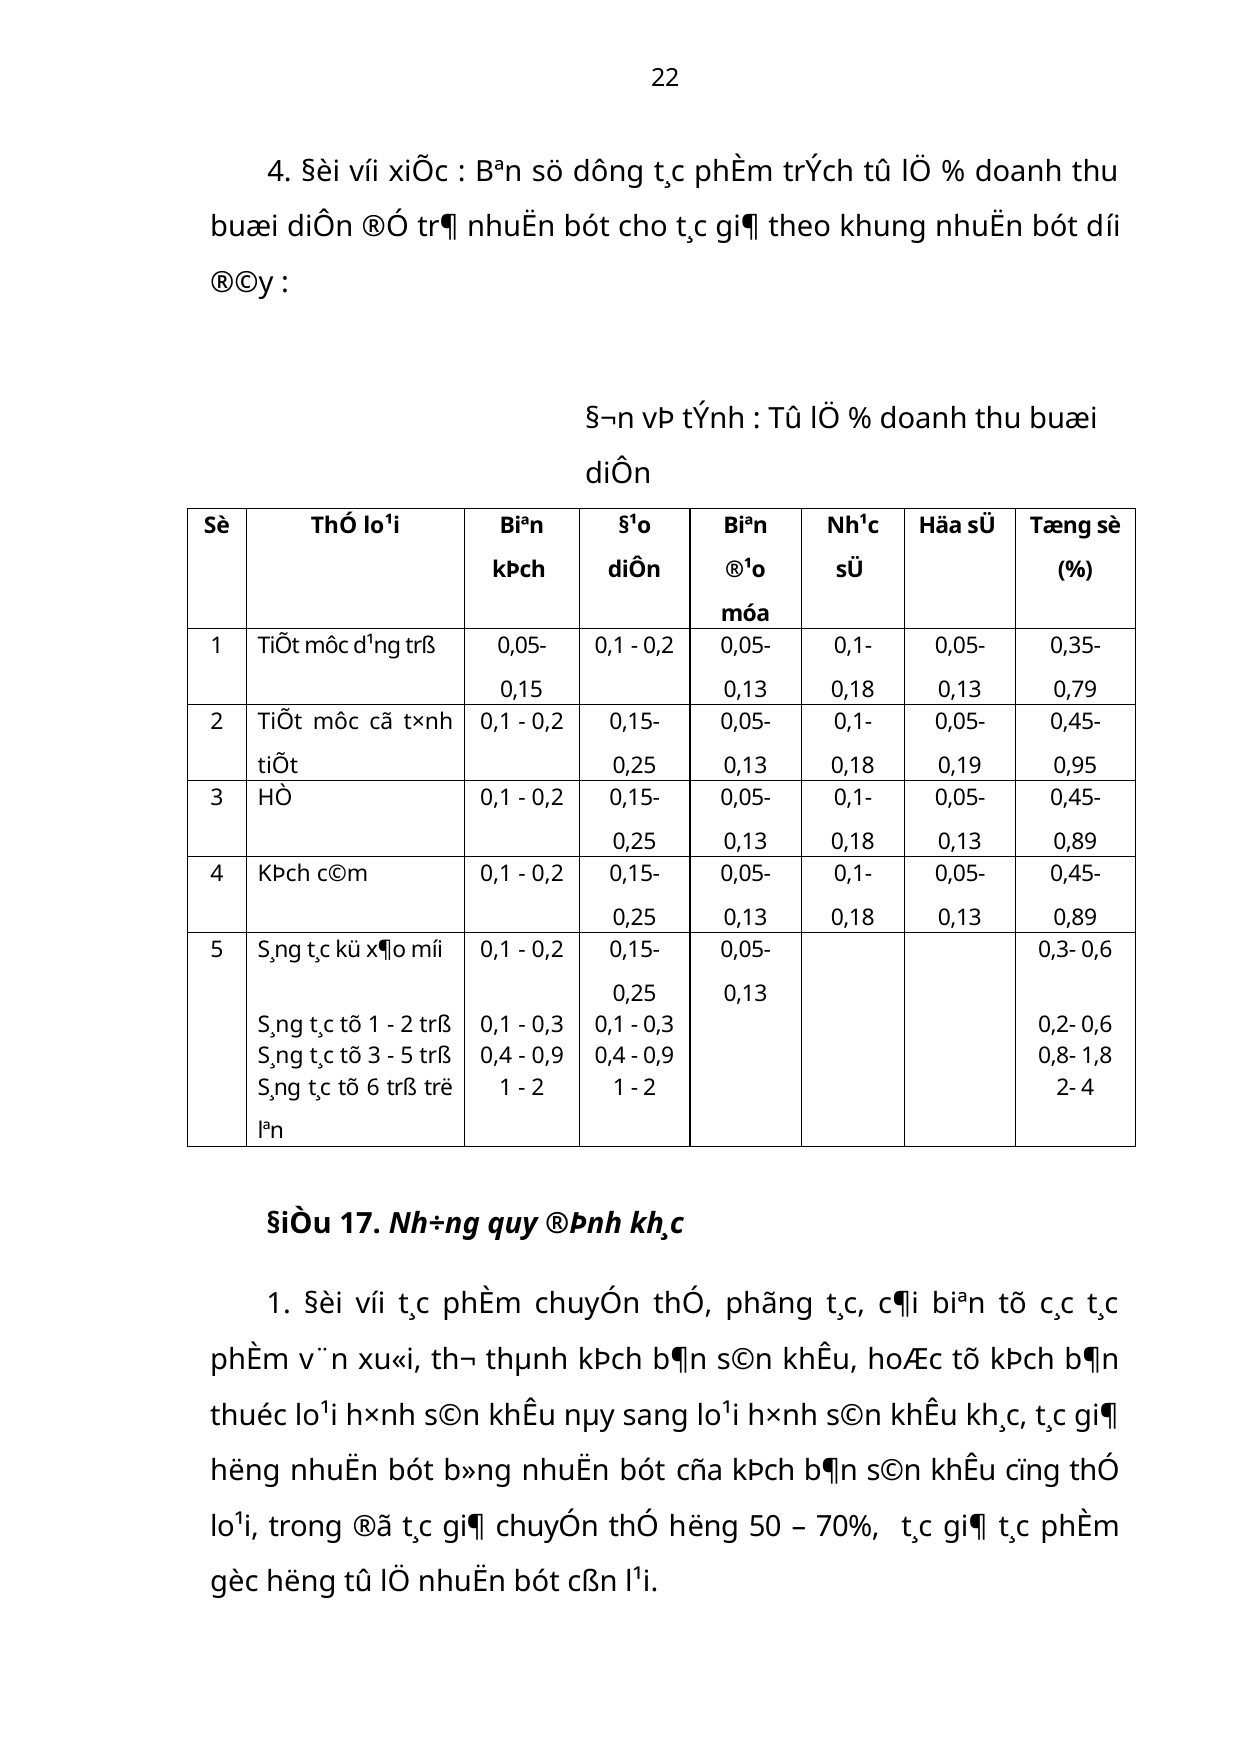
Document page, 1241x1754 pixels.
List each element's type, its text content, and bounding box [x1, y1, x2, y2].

table_header Tæng sè (%) [1016, 509, 1135, 628]
table_cell 0,4 - 0,9 [580, 1039, 689, 1071]
table_cell 0,05- 0,13 [905, 629, 1015, 704]
table_cell 0,05- 0,13 [905, 781, 1015, 856]
table_cell 0,1 - 0,3 [580, 1008, 689, 1039]
table_cell 0,1 - 0,2 [465, 857, 579, 932]
table_cell 0,1 - 0,2 [465, 781, 579, 856]
table_cell 0,3- 0,6 [1016, 933, 1135, 1008]
text §¬n vÞ tÝnh : Tû lÖ % doanh thu buæi diÔn [585, 397, 1120, 492]
table_cell S¸ng t¸c tõ 3 - 5 trß [247, 1039, 464, 1071]
table_cell 0,05- 0,13 [691, 857, 801, 932]
table_cell 0,05- 0,13 [691, 933, 801, 1008]
table_cell 0,15- 0,25 [580, 705, 689, 780]
text §iÒu 17. Nh÷ng quy ®Þnh kh¸c [210, 1202, 1120, 1242]
table_cell 3 [188, 781, 246, 856]
table_cell HÒ [247, 781, 464, 856]
table_cell 0,1- 0,18 [802, 705, 904, 780]
table_header Häa sÜ [905, 509, 1015, 628]
table_cell 0,1- 0,18 [802, 857, 904, 932]
table_cell TiÕt môc cã t×nh tiÕt [247, 705, 464, 780]
table_cell 2- 4 [1016, 1071, 1135, 1146]
table_cell [802, 933, 904, 1008]
table_cell 0,1 - 0,2 [465, 705, 579, 780]
table_cell 0,8- 1,8 [1016, 1039, 1135, 1071]
table_cell [905, 1071, 1015, 1146]
table_cell [905, 1008, 1015, 1039]
table_cell S¸ng t¸c tõ 1 - 2 trß [247, 1008, 464, 1039]
table_cell 0,1 - 0,2 [465, 933, 579, 1008]
table_cell 0,05- 0,13 [691, 629, 801, 704]
table_cell [691, 1039, 801, 1071]
table_cell [691, 1071, 801, 1146]
table_cell 0,45- 0,89 [1016, 781, 1135, 856]
table_header Sè TT [188, 509, 246, 628]
table_cell 0,05- 0,13 [691, 705, 801, 780]
table_header Nh¹c sÜ [802, 509, 904, 628]
table_cell 0,15- 0,25 [580, 781, 689, 856]
table_cell [905, 1039, 1015, 1071]
table_cell 5 [188, 933, 246, 1008]
table_header ThÓ lo¹i [247, 509, 464, 628]
table_cell 0,1- 0,18 [802, 629, 904, 704]
table_cell 0,35- 0,79 [1016, 629, 1135, 704]
table_cell 4 [188, 857, 246, 932]
table_cell [802, 1039, 904, 1071]
table_cell 2 [188, 705, 246, 780]
table_cell 0,45- 0,89 [1016, 857, 1135, 932]
table_cell [691, 1008, 801, 1039]
table_cell 0,45- 0,95 [1016, 705, 1135, 780]
table_cell 1 - 2 [465, 1071, 579, 1146]
table_cell 0,05- 0,15 [465, 629, 579, 704]
table_cell S¸ng t¸c tõ 6 trß trë lªn [247, 1071, 464, 1146]
table_cell [802, 1071, 904, 1146]
table_cell 0,05- 0,13 [905, 857, 1015, 932]
table_cell 1 - 2 [580, 1071, 689, 1146]
table_cell 1 [188, 629, 246, 704]
table_header Biªn kÞch [465, 509, 579, 628]
table_cell [188, 1008, 246, 1039]
table_cell 0,15- 0,25 [580, 933, 689, 1008]
table_cell 0,1- 0,18 [802, 781, 904, 856]
table_cell 0,2- 0,6 [1016, 1008, 1135, 1039]
table_cell S¸ng t¸c kü x¶o míi [247, 933, 464, 1008]
text 4. §èi víi xiÕc : Bªn sö dông t¸c phÈm trÝch tû lÖ % doanh thu buæi diÔn ®Ó tr¶ nhuËn bót cho t¸c gi¶ theo khung nhuËn bót d­íi ®©y : [210, 150, 1120, 301]
table_cell [188, 1071, 246, 1146]
table_cell 0,1 - 0,3 [465, 1008, 579, 1039]
table_cell 0,05- 0,13 [691, 781, 801, 856]
table_cell 0,05- 0,19 [905, 705, 1015, 780]
table_cell [188, 1039, 246, 1071]
table_cell [905, 933, 1015, 1008]
text 1. §èi víi t¸c phÈm chuyÓn thÓ, phãng t¸c, c¶i biªn tõ c¸c t¸c phÈm v¨n xu«i, th¬ thµnh kÞch b¶n s©n khÊu, hoÆc tõ kÞch b¶n thuéc lo¹i h×nh s©n khÊu nµy sang lo¹i h×nh s©n khÊu kh¸c, t¸c gi¶ h­ëng nhuËn bót b»ng nhuËn bót cña kÞch b¶n s©n khÊu cïng thÓ lo¹i, trong ®ã t¸c gi¶ chuyÓn thÓ h­ëng 50 – 70%, t¸c gi¶ t¸c phÈm gèc h­ëng tû lÖ nhuËn bót cßn l¹i. [210, 1283, 1120, 1600]
table_cell 0,4 - 0,9 [465, 1039, 579, 1071]
table_cell TiÕt môc d¹ng trß [247, 629, 464, 704]
table_cell KÞch c©m [247, 857, 464, 932]
table_cell [802, 1008, 904, 1039]
table_cell 0,15- 0,25 [580, 857, 689, 932]
table_header §¹o diÔn [580, 509, 689, 628]
table_cell 0,1 - 0,2 [580, 629, 689, 704]
table_header Biªn ®¹o móa [691, 509, 801, 628]
